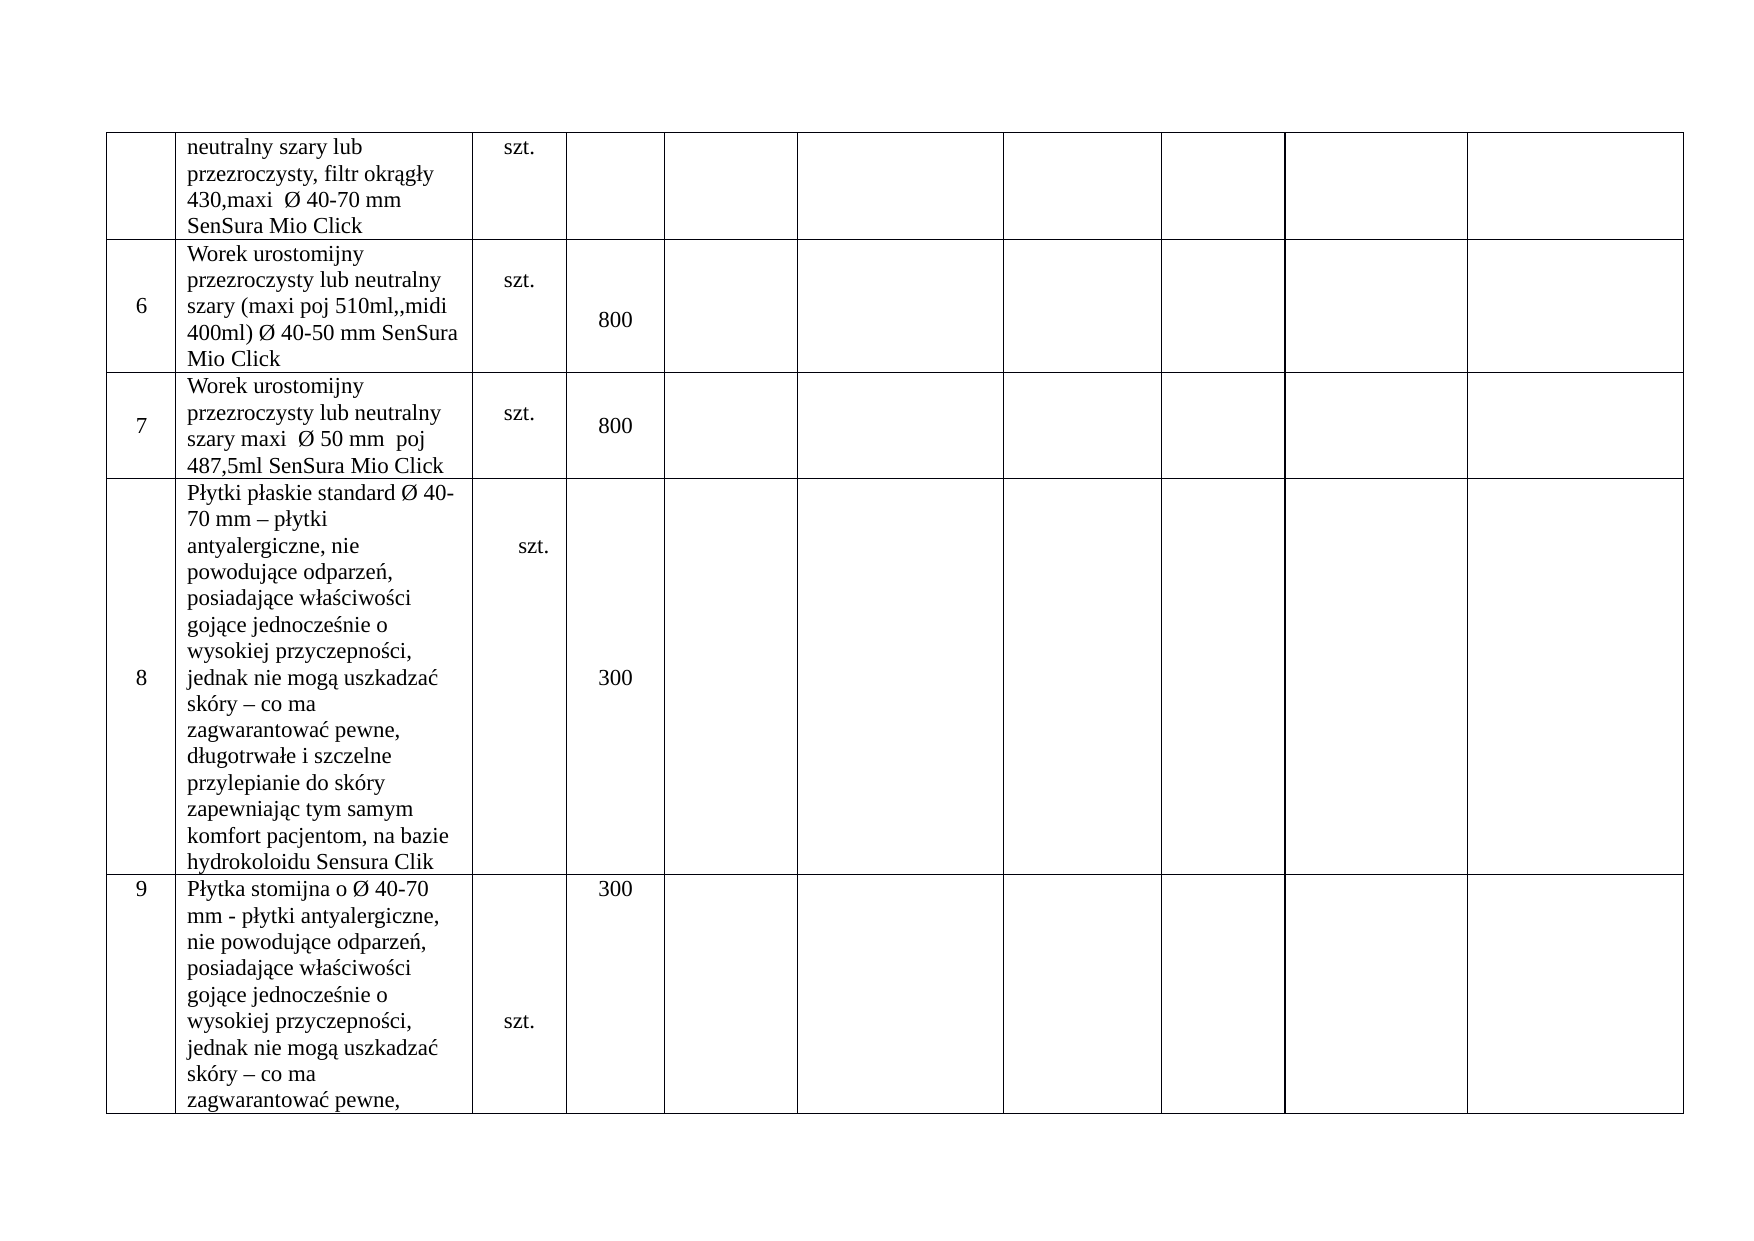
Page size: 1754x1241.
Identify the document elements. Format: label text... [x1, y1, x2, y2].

table_cell [1004, 240, 1161, 372]
table_cell [1162, 875, 1284, 1113]
table_cell [1468, 875, 1683, 1113]
table_cell Płytka stomijna o Ø 40-70 mm - płytki antyalergiczne, nie powodujące odparzeń, posiadające właściwości gojące jednocześnie o wysokiej przyczepności, jednak nie mogą uszkadzać skóry – co ma zagwarantować pewne, [176, 875, 472, 1113]
table_cell [1162, 133, 1284, 239]
table_cell [1468, 133, 1683, 239]
table_cell szt. [473, 373, 566, 478]
table_cell 300 [567, 875, 664, 1113]
table_cell [1004, 479, 1161, 874]
table_cell 800 [567, 240, 664, 372]
table_cell [665, 133, 797, 239]
table_cell szt. [473, 133, 566, 239]
table_cell [1004, 875, 1161, 1113]
table_cell [1162, 240, 1284, 372]
table_cell [665, 479, 797, 874]
table_cell 800 [567, 373, 664, 478]
table_cell [1162, 479, 1284, 874]
table_cell [1004, 373, 1161, 478]
table_cell [1004, 133, 1161, 239]
table_cell [798, 373, 1003, 478]
table_cell 8 [107, 479, 175, 874]
table_cell [1286, 240, 1467, 372]
table_cell Worek urostomijny przezroczysty lub neutralny szary (maxi poj 510ml,,midi 400ml) Ø 40-50 mm SenSura Mio Click [176, 240, 472, 372]
table_cell [1162, 373, 1284, 478]
table_cell 9 [107, 875, 175, 1113]
table_cell [665, 240, 797, 372]
table_cell szt. [473, 875, 566, 1113]
table_cell [665, 373, 797, 478]
table_cell szt. [473, 479, 566, 874]
table_cell [798, 479, 1003, 874]
table_cell Worek urostomijny przezroczysty lub neutralny szary maxi Ø 50 mm poj 487,5ml SenSura Mio Click [176, 373, 472, 478]
table_cell [798, 133, 1003, 239]
table_cell Płytki płaskie standard Ø 40-70 mm – płytki antyalergiczne, nie powodujące odparzeń, posiadające właściwości gojące jednocześnie o wysokiej przyczepności, jednak nie mogą uszkadzać skóry – co ma zagwarantować pewne, długotrwałe i szczelne przylepianie do skóry zapewniając tym samym komfort pacjentom, na bazie hydrokoloidu Sensura Clik [176, 479, 472, 874]
table_cell [665, 875, 797, 1113]
table_cell [1286, 479, 1467, 874]
table_cell 300 [567, 479, 664, 874]
table_cell [1468, 479, 1683, 874]
table_cell szt. [473, 240, 566, 372]
table_cell [1286, 373, 1467, 478]
table_cell [1286, 875, 1467, 1113]
table_cell [798, 875, 1003, 1113]
table_cell 7 [107, 373, 175, 478]
table_cell [1468, 373, 1683, 478]
table_cell neutralny szary lub przezroczysty, filtr okrągły 430,maxi Ø 40-70 mm SenSura Mio Click [176, 133, 472, 239]
table_cell [1286, 133, 1467, 239]
table_cell [107, 133, 175, 239]
table_cell [567, 133, 664, 239]
table_cell [798, 240, 1003, 372]
table_cell 6 [107, 240, 175, 372]
table_cell [1468, 240, 1683, 372]
